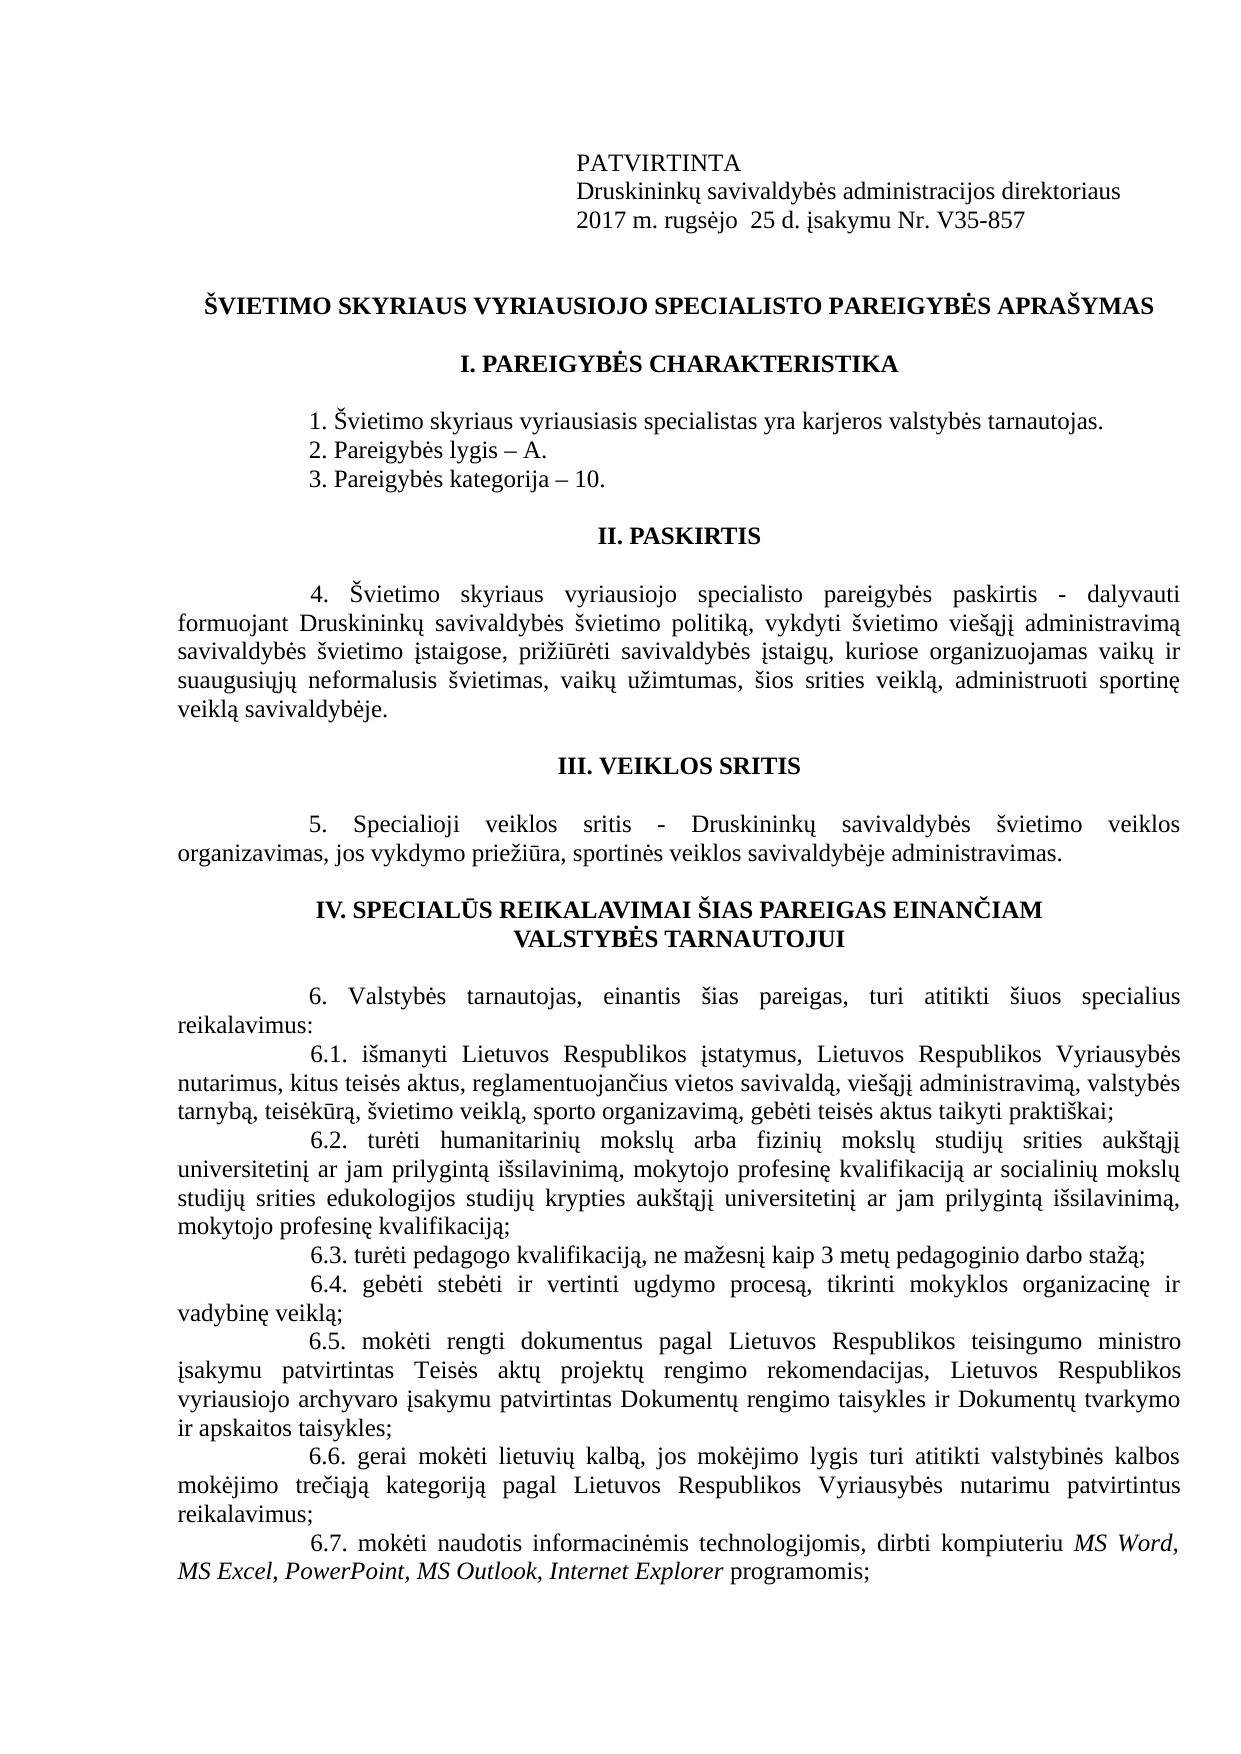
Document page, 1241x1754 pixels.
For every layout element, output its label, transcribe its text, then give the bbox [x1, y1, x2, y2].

text 6. Valstybės tarnautojas, einantis šias pareigas, turi atitikti šiuos specialius reikalavimus: [177, 981, 1181, 1039]
text IV. SPECIALŪS REIKALAVIMAI ŠIAS PAREIGAS EINANČIAM [177, 895, 1181, 924]
text 2017 m. rugsėjo 25 d. įsakymu Nr. V35-857 [177, 205, 1181, 234]
text 1. Švietimo skyriaus vyriausiasis specialistas yra karjeros valstybės tarnautojas. [177, 406, 1181, 435]
text 6.5. mokėti rengti dokumentus pagal Lietuvos Respublikos teisingumo ministro įsakymu patvirtintas Teisės aktų projektų rengimo rekomendacijas, Lietuvos Respublikos vyriausiojo archyvaro įsakymu patvirtintas Dokumentų rengimo taisykles ir Dokumentų tvarkymo ir apskaitos taisykles; [177, 1326, 1181, 1441]
text II. PASKIRTIS [177, 521, 1181, 550]
text 6.2. turėti humanitarinių mokslų arba fizinių mokslų studijų srities aukštąjį universitetinį ar jam prilygintą išsilavinimą, mokytojo profesinę kvalifikaciją ar socialinių mokslų studijų srities edukologijos studijų krypties aukštąjį universitetinį ar jam prilygintą išsilavinimą, mokytojo profesinę kvalifikaciją; [177, 1125, 1181, 1240]
text PATVIRTINTA [177, 148, 1181, 176]
text III. VEIKLOS SRITIS [177, 751, 1181, 780]
text 6.1. išmanyti Lietuvos Respublikos įstatymus, Lietuvos Respublikos Vyriausybės nutarimus, kitus teisės aktus, reglamentuojančius vietos savivaldą, viešąjį administravimą, valstybės tarnybą, teisėkūrą, švietimo veiklą, sporto organizavimą, gebėti teisės aktus taikyti praktiškai; [177, 1039, 1181, 1125]
text 6.3. turėti pedagogo kvalifikaciją, ne mažesnį kaip 3 metų pedagoginio darbo stažą; [177, 1240, 1181, 1269]
text I. PAREIGYBĖS CHARAKTERISTIKA [177, 349, 1181, 378]
text 5. Specialioji veiklos sritis - Druskininkų savivaldybės švietimo veiklos organizavimas, jos vykdymo priežiūra, sportinės veiklos savivaldybėje administravimas. [177, 809, 1181, 866]
text 4. Švietimo skyriaus vyriausiojo specialisto pareigybės paskirtis - dalyvauti formuojant Druskininkų savivaldybės švietimo politiką, vykdyti švietimo viešąjį administravimą savivaldybės švietimo įstaigose, prižiūrėti savivaldybės įstaigų, kuriose organizuojamas vaikų ir suaugusiųjų neformalusis švietimas, vaikų užimtumas, šios srities veiklą, administruoti sportinę veiklą savivaldybėje. [177, 579, 1181, 723]
text VALSTYBĖS TARNAUTOJUI [177, 924, 1181, 953]
text 6.4. gebėti stebėti ir vertinti ugdymo procesą, tikrinti mokyklos organizacinę ir vadybinę veiklą; [177, 1269, 1181, 1326]
text 3. Pareigybės kategorija – 10. [177, 464, 1181, 493]
text ŠVIETIMO SKYRIAUS VYRIAUSIOJO SPECIALISTO PAREIGYBĖS APRAŠYMAS [177, 291, 1181, 320]
text Druskininkų savivaldybės administracijos direktoriaus [177, 176, 1181, 205]
text 6.7. mokėti naudotis informacinėmis technologijomis, dirbti kompiuteriu MS Word, MS Excel, PowerPoint, MS Outlook, Internet Explorer programomis; [177, 1528, 1181, 1585]
text 2. Pareigybės lygis – A. [177, 435, 1181, 464]
text 6.6. gerai mokėti lietuvių kalbą, jos mokėjimo lygis turi atitikti valstybinės kalbos mokėjimo trečiąją kategoriją pagal Lietuvos Respublikos Vyriausybės nutarimu patvirtintus reikalavimus; [177, 1441, 1181, 1528]
